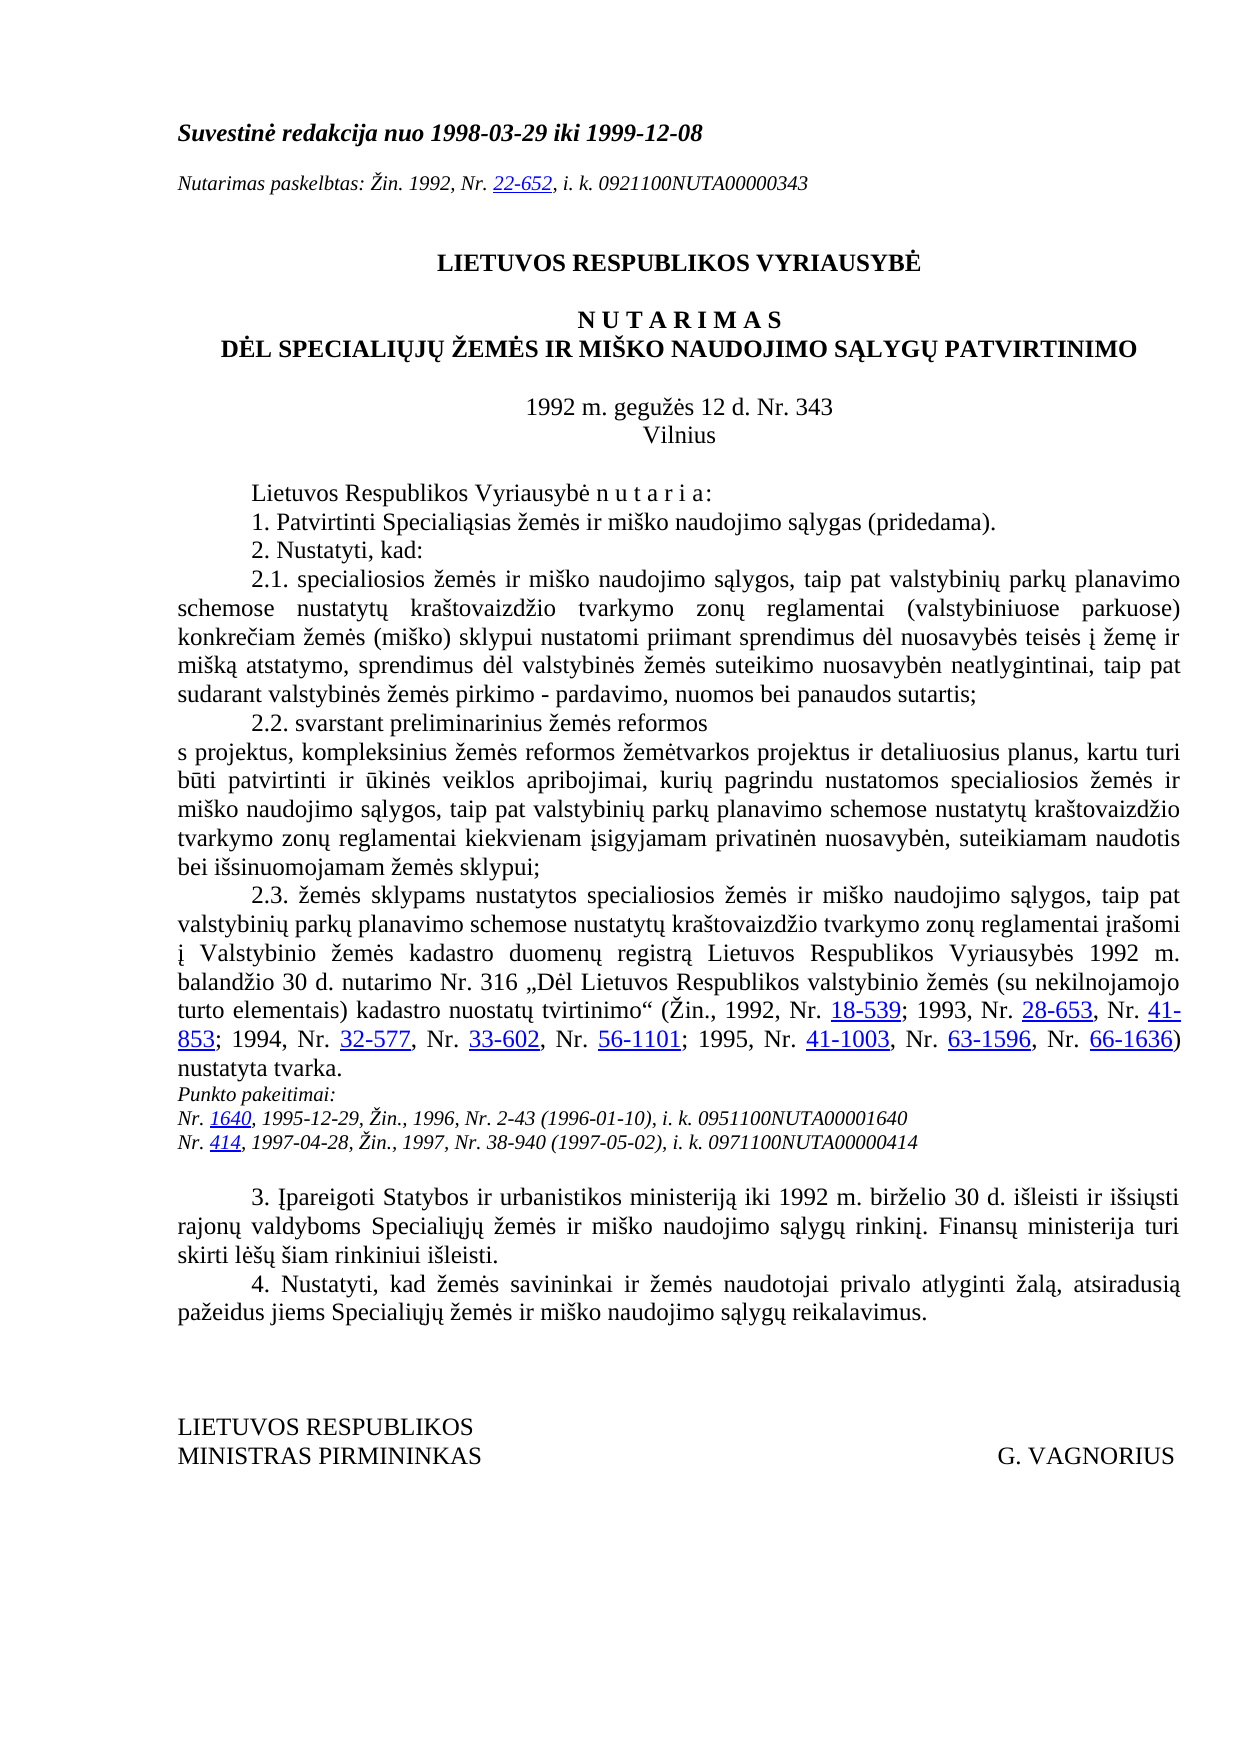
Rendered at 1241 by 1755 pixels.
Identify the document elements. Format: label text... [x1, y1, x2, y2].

text LIETUVOS RESPUBLIKOS VYRIAUSYBĖ [177, 248, 1181, 277]
text 2. Nustatyti, kad: [177, 535, 1181, 564]
text Nutarimas paskelbtas: Žin. 1992, Nr. 22-652, i. k. 0921100NUTA00000343 [177, 171, 1181, 195]
text Nr. 414, 1997-04-28, Žin., 1997, Nr. 38-940 (1997-05-02), i. k. 0971100NUTA00000414 [177, 1130, 1181, 1154]
text Suvestinė redakcija nuo 1998-03-29 iki 1999-12-08 [177, 118, 1181, 147]
text 3. Įpareigoti Statybos ir urbanistikos ministeriją iki 1992 m. birželio 30 d. išleisti ir išsiųsti rajonų valdyboms Specialiųjų žemės ir miško naudojimo sąlygų rinkinį. Finansų ministerija turi skirti lėšų šiam rinkiniui išleisti. [177, 1182, 1181, 1269]
text 2.3. žemės sklypams nustatytos specialiosios žemės ir miško naudojimo sąlygos, taip pat valstybinių parkų planavimo schemose nustatytų kraštovaizdžio tvarkymo zonų reglamentai įrašomi į Valstybinio žemės kadastro duomenų registrą Lietuvos Respublikos Vyriausybės 1992 m. balandžio 30 d. nutarimo Nr. 316 „Dėl Lietuvos Respublikos valstybinio žemės (su nekilnojamojo turto elementais) kadastro nuostatų tvirtinimo“ (Žin., 1992, Nr. 18-539; 1993, Nr. 28-653, Nr. 41-853; 1994, Nr. 32-577, Nr. 33-602, Nr. 56-1101; 1995, Nr. 41-1003, Nr. 63-1596, Nr. 66-1636) nustatyta tvarka. [177, 880, 1181, 1082]
text LIETUVOS RESPUBLIKOS [177, 1412, 1181, 1441]
text 2.2. svarstant preliminarinius žemės reformos [177, 708, 1181, 737]
text 4. Nustatyti, kad žemės savininkai ir žemės naudotojai privalo atlyginti žalą, atsiradusią pažeidus jiems Specialiųjų žemės ir miško naudojimo sąlygų reikalavimus. [177, 1269, 1181, 1326]
text DĖL SPECIALIŲJŲ ŽEMĖS IR MIŠKO NAUDOJIMO SĄLYGŲ PATVIRTINIMO [177, 334, 1181, 363]
text 1992 m. gegužės 12 d. Nr. 343 [177, 392, 1181, 420]
text MINISTRAS PIRMININKAS G. VAGNORIUS [177, 1441, 1181, 1470]
text N U T A R I M A S [177, 305, 1181, 334]
text Punkto pakeitimai: [177, 1082, 1181, 1106]
text 2.1. specialiosios žemės ir miško naudojimo sąlygos, taip pat valstybinių parkų planavimo schemose nustatytų kraštovaizdžio tvarkymo zonų reglamentai (valstybiniuose parkuose) konkrečiam žemės (miško) sklypui nustatomi priimant sprendimus dėl nuosavybės teisės į žemę ir mišką atstatymo, sprendimus dėl valstybinės žemės suteikimo nuosavybėn neatlygintinai, taip pat sudarant valstybinės žemės pirkimo - pardavimo, nuomos bei panaudos sutartis; [177, 564, 1181, 708]
text Nr. 1640, 1995-12-29, Žin., 1996, Nr. 2-43 (1996-01-10), i. k. 0951100NUTA00001640 [177, 1106, 1181, 1130]
text Vilnius [177, 420, 1181, 449]
text Lietuvos Respublikos Vyriausybė nutaria: [177, 478, 1181, 507]
text 1. Patvirtinti Specialiąsias žemės ir miško naudojimo sąlygas (pridedama). [177, 507, 1181, 535]
text s projektus, kompleksinius žemės reformos žemėtvarkos projektus ir detaliuosius planus, kartu turi būti patvirtinti ir ūkinės veiklos apribojimai, kurių pagrindu nustatomos specialiosios žemės ir miško naudojimo sąlygos, taip pat valstybinių parkų planavimo schemose nustatytų kraštovaizdžio tvarkymo zonų reglamentai kiekvienam įsigyjamam privatinėn nuosavybėn, suteikiamam naudotis bei išsinuomojamam žemės sklypui; [177, 737, 1181, 880]
